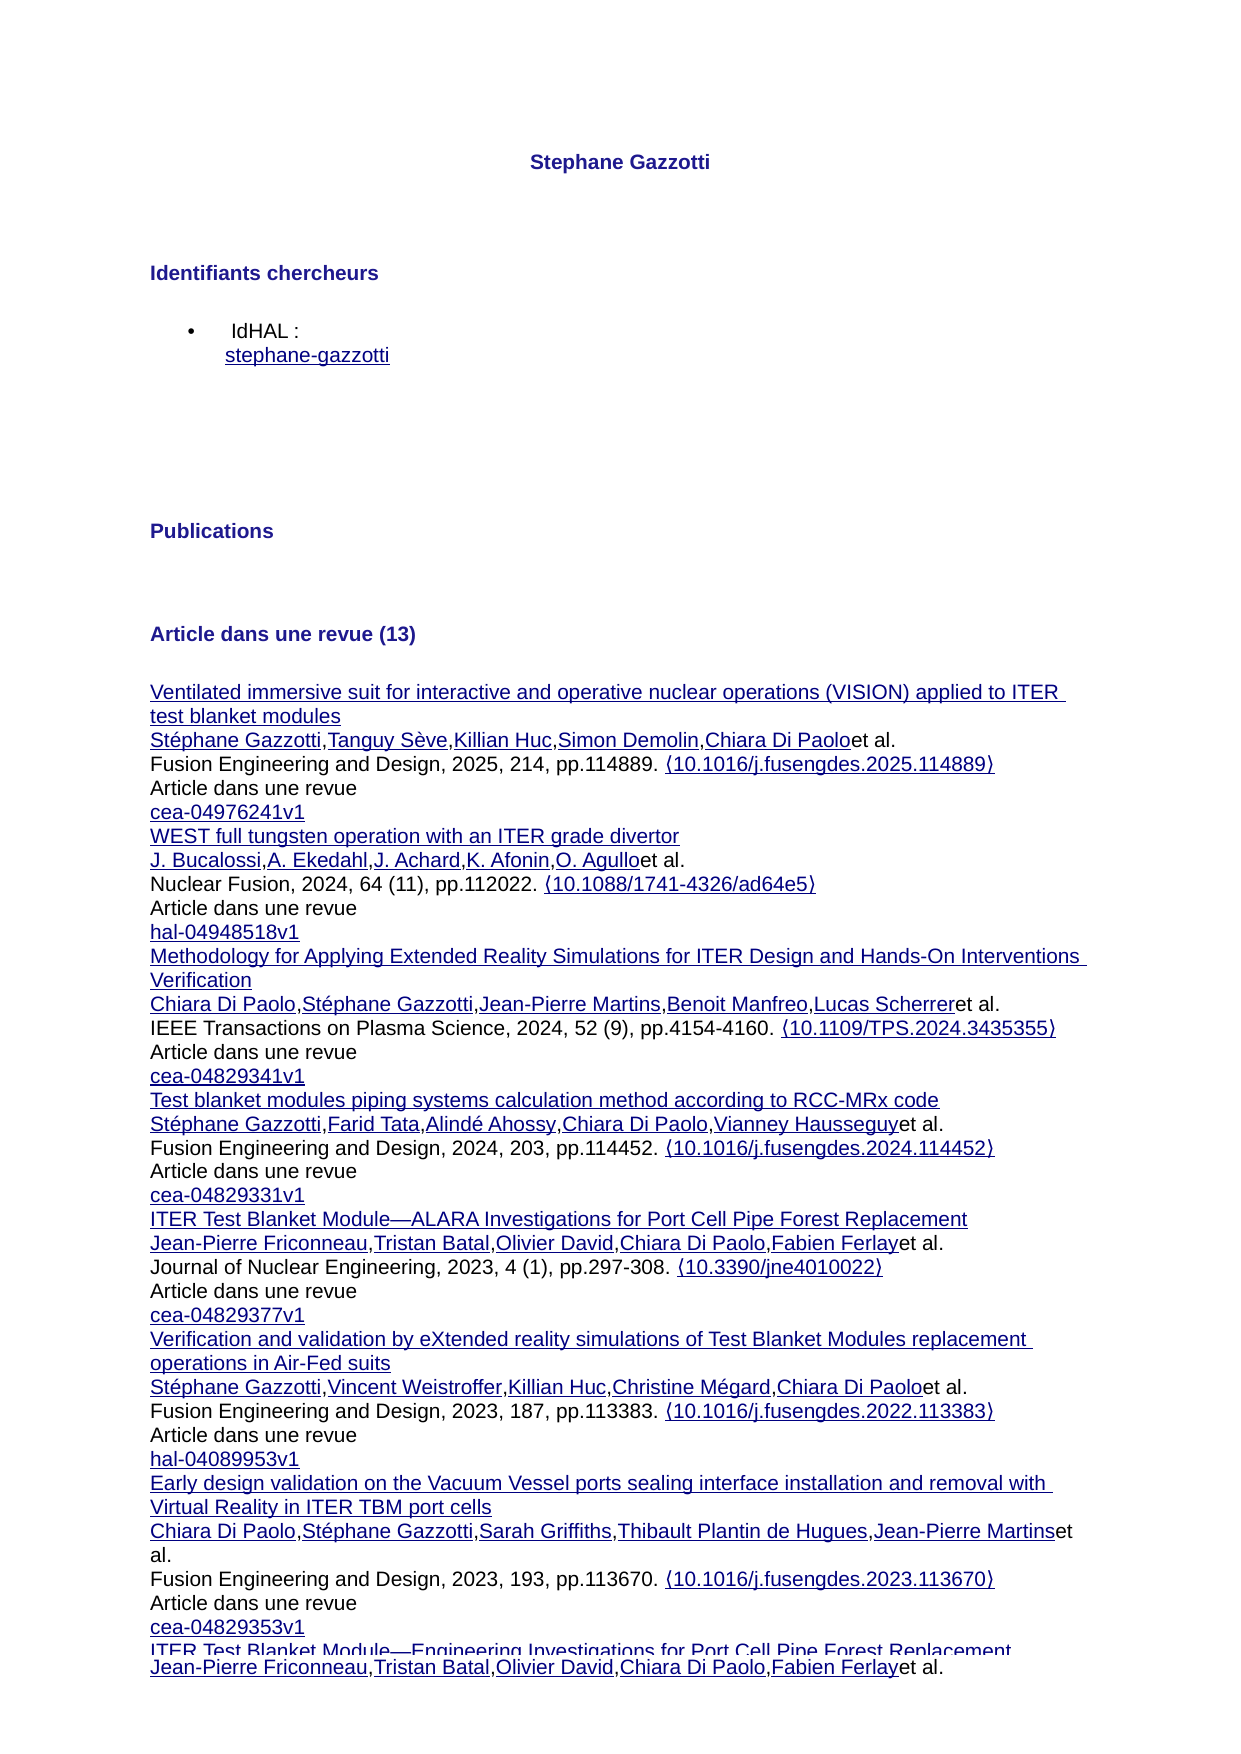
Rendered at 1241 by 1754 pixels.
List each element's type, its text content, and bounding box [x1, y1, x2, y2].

table_cell WEST full tungsten operation with an ITER grade divertor J. Bucalossi,A. Ekedahl,J. Achard,K. Afonin,O. Agulloet al. Nuclear Fusion, 2024, 64 (11), pp.112022. ⟨10.1088/1741-4326/ad64e5⟩ Article dans une revue hal-04948518v1 [150, 824, 1090, 944]
subtitle Identifiants chercheurs [150, 260, 1090, 284]
table_header Ventilated immersive suit for interactive and operative nuclear operations (VISION) applied to ITER test blanket modules Stéphane Gazzotti,Tanguy Sève,Killian Huc,Simon Demolin,Chiara Di Paoloet al. Fusion Engineering and Design, 2025, 214, pp.114889. ⟨10.1016/j.fusengdes.2025.114889⟩ Article dans une revue cea-04976241v1 [150, 680, 1090, 824]
table_cell Early design validation on the Vacuum Vessel ports sealing interface installation and removal with Virtual Reality in ITER TBM port cells Chiara Di Paolo,Stéphane Gazzotti,Sarah Griffiths,Thibault Plantin de Hugues,Jean-Pierre Martinset al. Fusion Engineering and Design, 2023, 193, pp.113670. ⟨10.1016/j.fusengdes.2023.113670⟩ Article dans une revue cea-04829353v1 [150, 1471, 1090, 1638]
subtitle Publications [150, 519, 1090, 543]
table_cell Methodology for Applying Extended Reality Simulations for ITER Design and Hands-On Interventions Verification Chiara Di Paolo,Stéphane Gazzotti,Jean-Pierre Martins,Benoit Manfreo,Lucas Scherreret al. IEEE Transactions on Plasma Science, 2024, 52 (9), pp.4154-4160. ⟨10.1109/TPS.2024.3435355⟩ Article dans une revue cea-04829341v1 [150, 944, 1090, 1087]
table_cell ITER Test Blanket Module—ALARA Investigations for Port Cell Pipe Forest Replacement Jean-Pierre Friconneau,Tristan Batal,Olivier David,Chiara Di Paolo,Fabien Ferlayet al. Journal of Nuclear Engineering, 2023, 4 (1), pp.297-308. ⟨10.3390/jne4010022⟩ Article dans une revue cea-04829377v1 [150, 1207, 1090, 1327]
list IdHAL : [187, 319, 1090, 343]
list stephane-gazzotti [187, 343, 1090, 367]
table_cell ITER Test Blanket Module—Engineering Investigations for Port Cell Pipe Forest Replacement Jean-Pierre Friconneau,Tristan Batal,Olivier David,Chiara Di Paolo,Fabien Ferlayet al. [150, 1639, 1090, 1679]
table_cell Verification and validation by eXtended reality simulations of Test Blanket Modules replacement operations in Air-Fed suits Stéphane Gazzotti,Vincent Weistroffer,Killian Huc,Christine Mégard,Chiara Di Paoloet al. Fusion Engineering and Design, 2023, 187, pp.113383. ⟨10.1016/j.fusengdes.2022.113383⟩ Article dans une revue hal-04089953v1 [150, 1327, 1090, 1471]
subtitle Stephane Gazzotti [150, 150, 1090, 174]
subtitle Article dans une revue (13) [150, 622, 1090, 646]
table_cell Test blanket modules piping systems calculation method according to RCC-MRx code Stéphane Gazzotti,Farid Tata,Alindé Ahossy,Chiara Di Paolo,Vianney Hausseguyet al. Fusion Engineering and Design, 2024, 203, pp.114452. ⟨10.1016/j.fusengdes.2024.114452⟩ Article dans une revue cea-04829331v1 [150, 1088, 1090, 1207]
